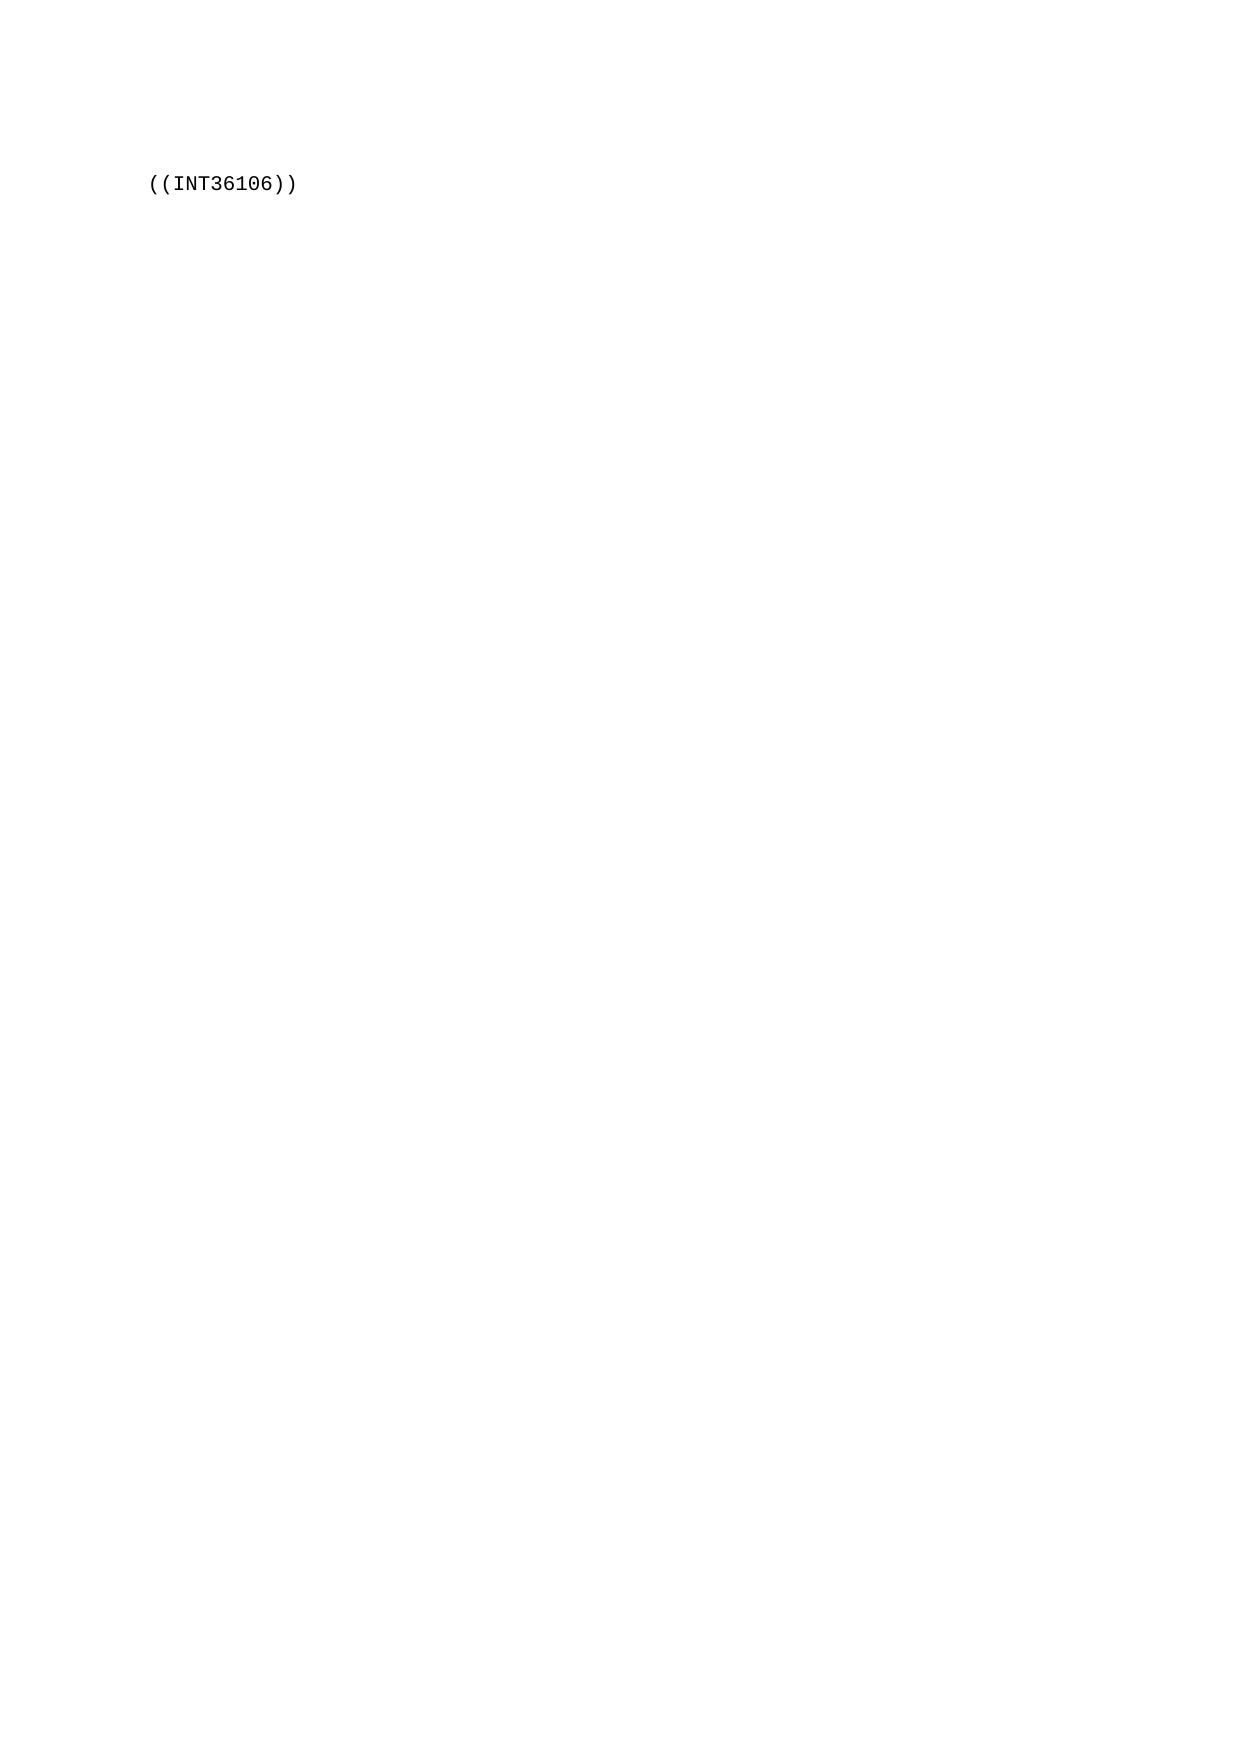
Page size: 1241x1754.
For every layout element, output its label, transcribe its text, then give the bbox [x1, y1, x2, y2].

text ((INT36106)) [148, 148, 1093, 196]
